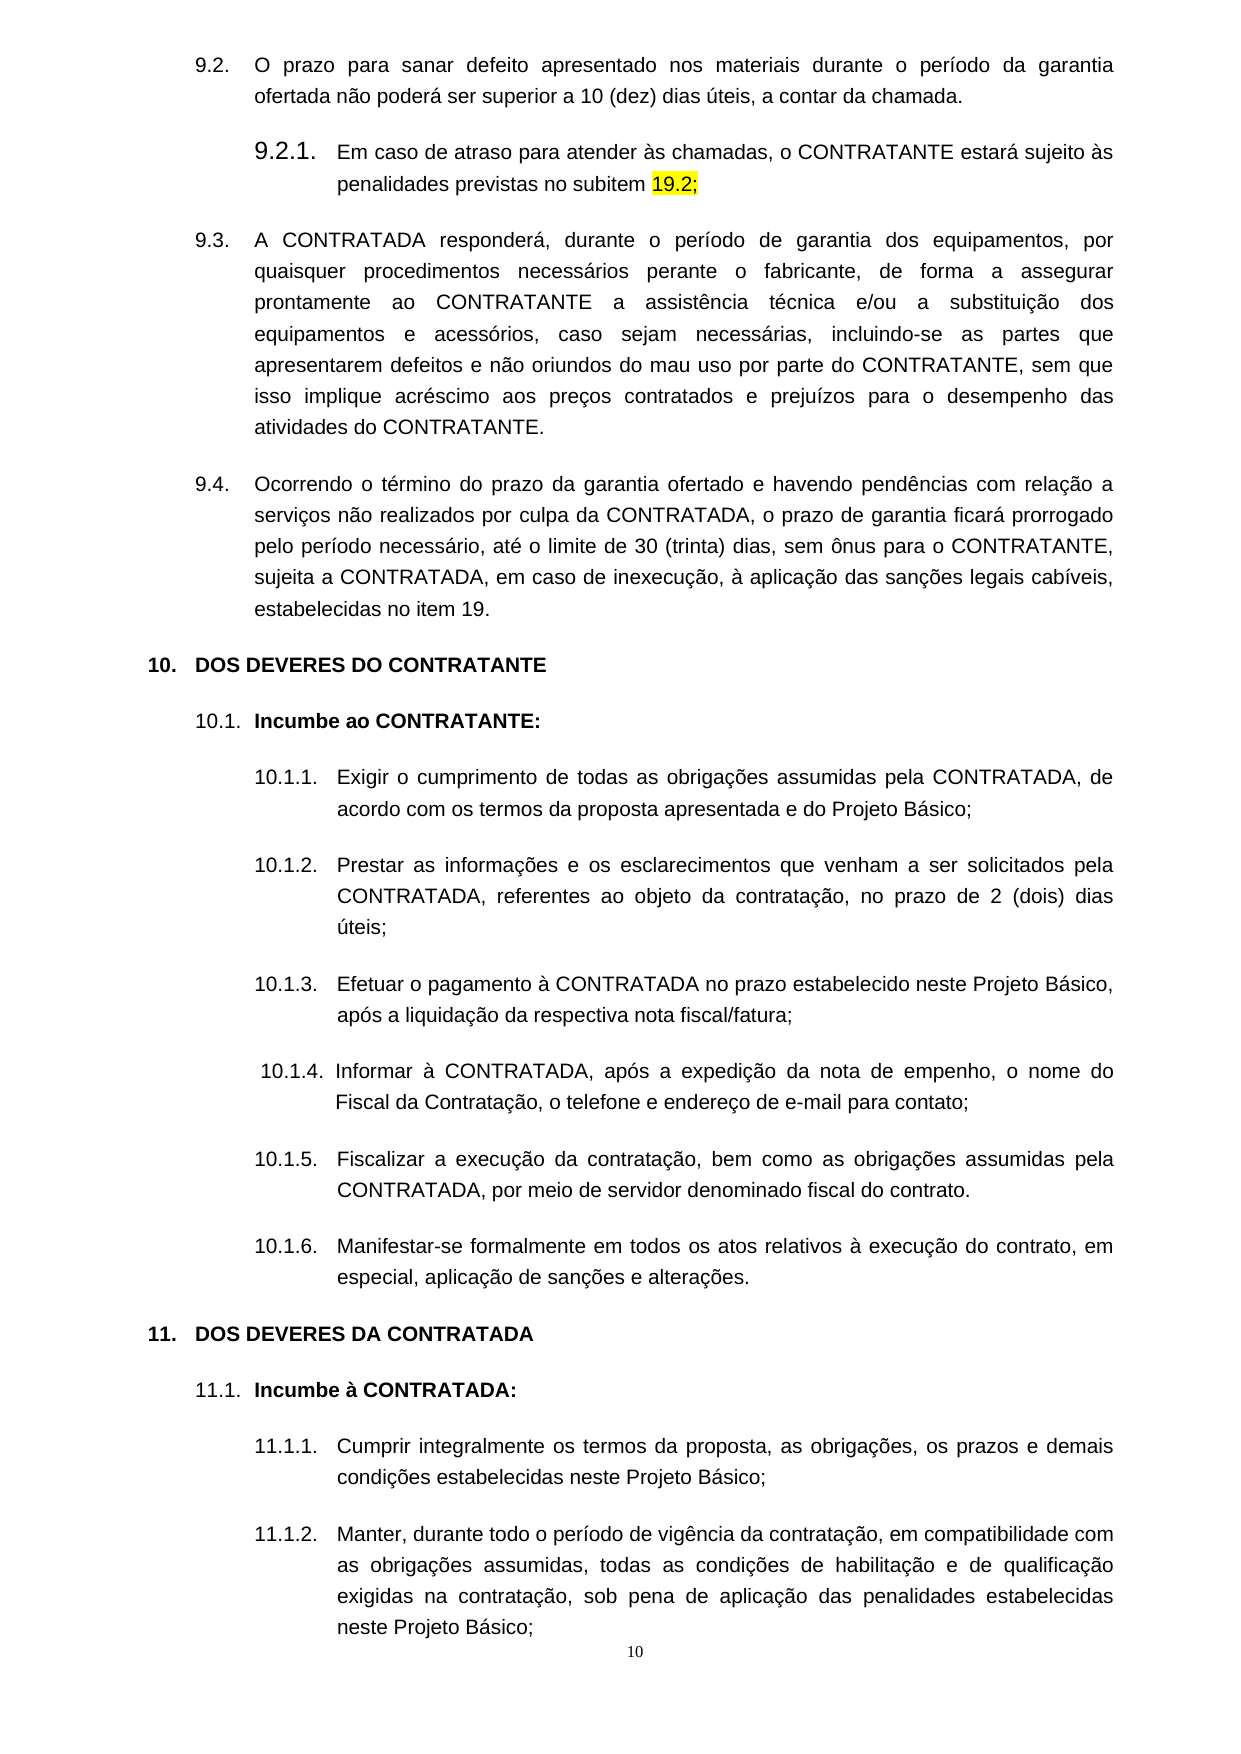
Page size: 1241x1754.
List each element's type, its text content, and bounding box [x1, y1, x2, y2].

list Fiscalizar a execução da contratação, bem como as obrigações assumidas pela CONTRATADA, por meio de servidor denominado fiscal do contrato. [254, 1141, 1115, 1203]
list Manifestar-se formalmente em todos os atos relativos à execução do contrato, em especial, aplicação de sanções e alterações. [254, 1228, 1115, 1291]
list Incumbe à CONTRATADA: [195, 1372, 1115, 1403]
list DOS DEVERES DO CONTRATANTE [148, 647, 1115, 678]
list Exigir o cumprimento de todas as obrigações assumidas pela CONTRATADA, de acordo com os termos da proposta apresentada e do Projeto Básico; [254, 760, 1115, 822]
list Efetuar o pagamento à CONTRATADA no prazo estabelecido neste Projeto Básico, após a liquidação da respectiva nota fiscal/fatura; [254, 966, 1115, 1028]
list Cumprir integralmente os termos da proposta, as obrigações, os prazos e demais condições estabelecidas neste Projeto Básico; [254, 1428, 1115, 1491]
list DOS DEVERES DA CONTRATADA [148, 1316, 1115, 1347]
list Informar à CONTRATADA, após a expedição da nota de empenho, o nome do Fiscal da Contratação, o telefone e endereço de e-mail para contato; [260, 1053, 1115, 1116]
list Prestar as informações e os esclarecimentos que venham a ser solicitados pela CONTRATADA, referentes ao objeto da contratação, no prazo de 2 (dois) dias úteis; [254, 847, 1115, 941]
list Ocorrendo o término do prazo da garantia ofertado e havendo pendências com relação a serviços não realizados por culpa da CONTRATADA, o prazo de garantia ficará prorrogado pelo período necessário, até o limite de 30 (trinta) dias, sem ônus para o CONTRATANTE, sujeita a CONTRATADA, em caso de inexecução, à aplicação das sanções legais cabíveis, estabelecidas no item 19. [195, 466, 1115, 622]
list Em caso de atraso para atender às chamadas, o CONTRATANTE estará sujeito às penalidades previstas no subitem 19.2; [254, 135, 1115, 197]
list Manter, durante todo o período de vigência da contratação, em compatibilidade com as obrigações assumidas, todas as condições de habilitação e de qualificação exigidas na contratação, sob pena de aplicação das penalidades estabelecidas neste Projeto Básico; [254, 1516, 1115, 1641]
list O prazo para sanar defeito apresentado nos materiais durante o período da garantia ofertada não poderá ser superior a 10 (dez) dias úteis, a contar da chamada. [195, 47, 1115, 110]
list Incumbe ao CONTRATANTE: [195, 703, 1115, 735]
list A CONTRATADA responderá, durante o período de garantia dos equipamentos, por quaisquer procedimentos necessários perante o fabricante, de forma a assegurar prontamente ao CONTRATANTE a assistência técnica e/ou a substituição dos equipamentos e acessórios, caso sejam necessárias, incluindo-se as partes que apresentarem defeitos e não oriundos do mau uso por parte do CONTRATANTE, sem que isso implique acréscimo aos preços contratados e prejuízos para o desempenho das atividades do CONTRATANTE. [195, 222, 1115, 441]
